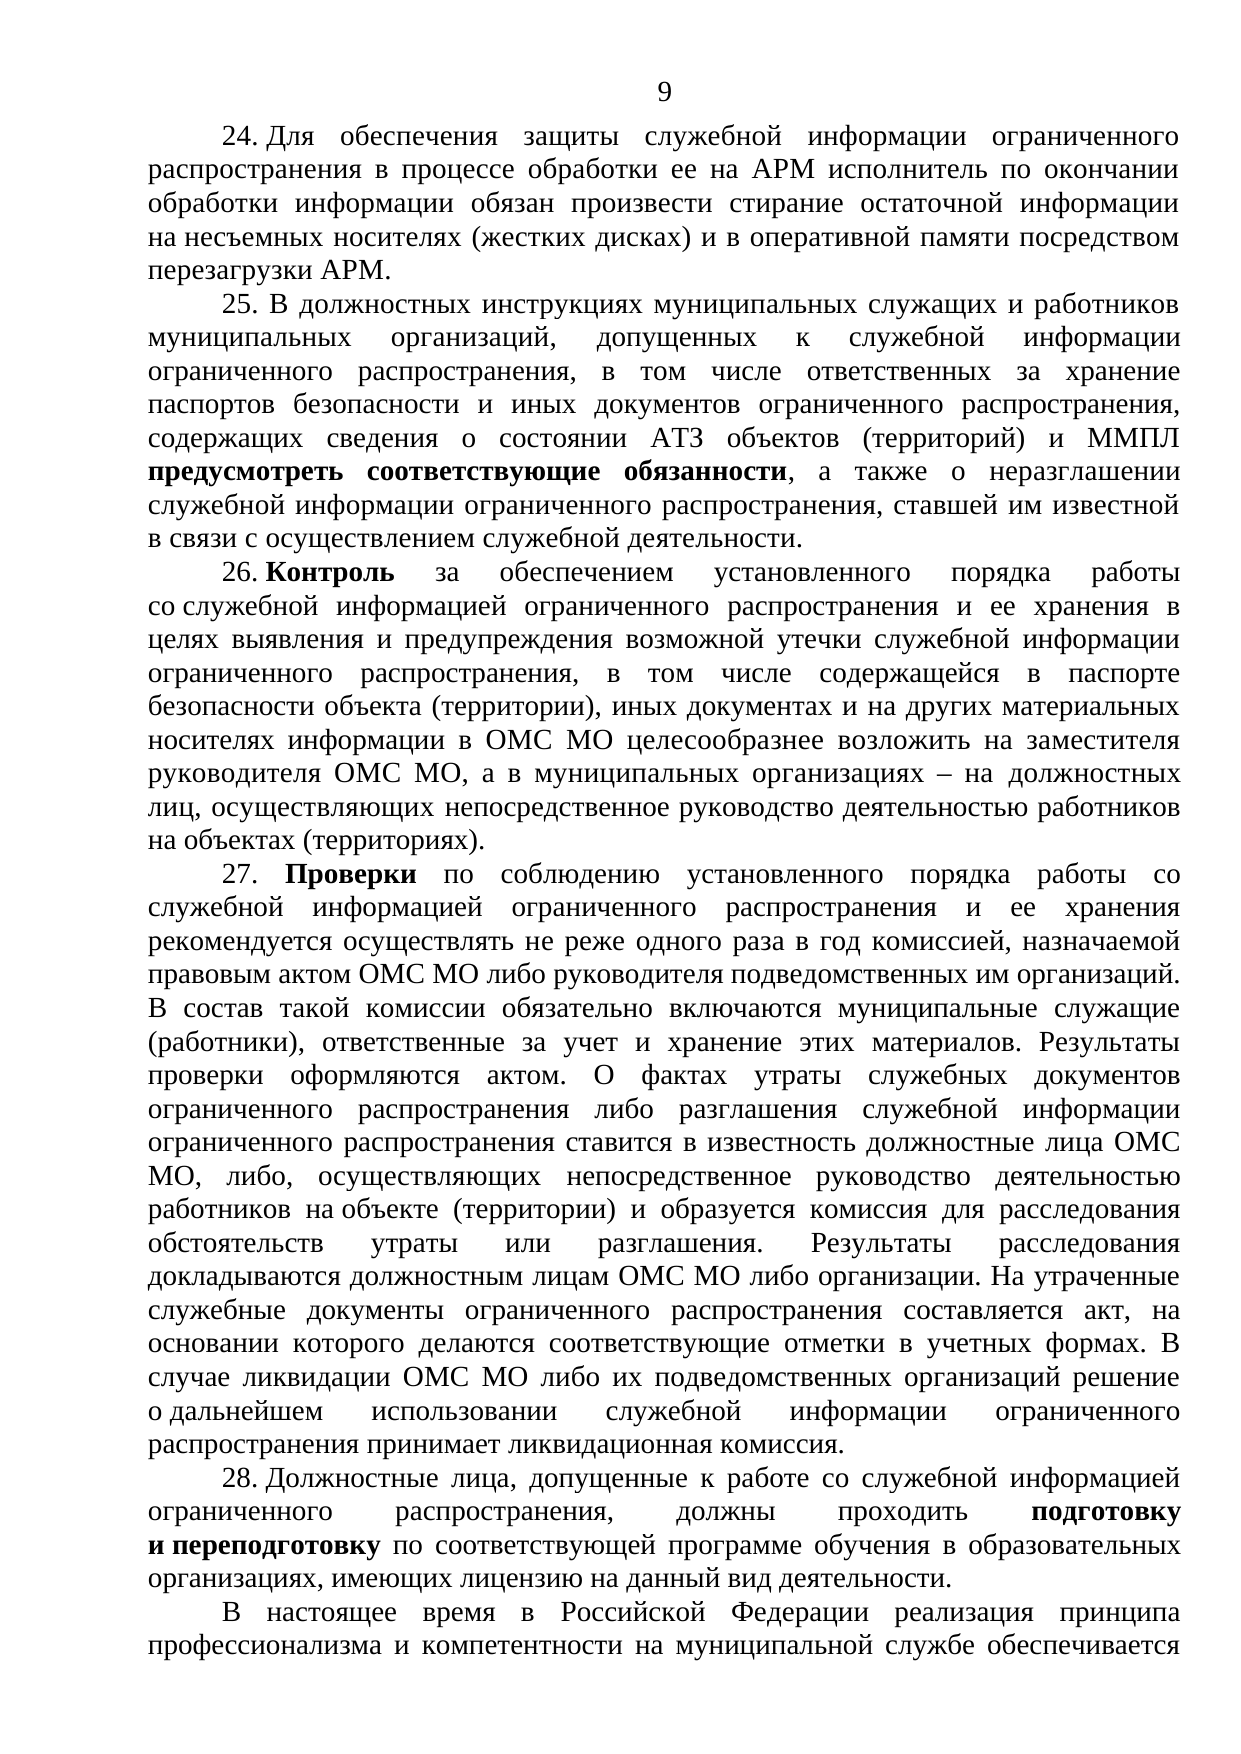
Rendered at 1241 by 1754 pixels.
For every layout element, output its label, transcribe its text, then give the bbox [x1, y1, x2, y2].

text 24. Для обеспечения защиты служебной информации ограниченного распространения в процессе обработки ее на АРМ исполнитель по окончании обработки информации обязан произвести стирание остаточной информации на несъемных носителях (жестких дисках) и в оперативной памяти посредством перезагрузки АРМ. [148, 118, 1181, 286]
text 25. В должностных инструкциях муниципальных служащих и работников муниципальных организаций, допущенных к служебной информации ограниченного распространения, в том числе ответственных за хранение паспортов безопасности и иных документов ограниченного распространения, содержащих сведения о состоянии АТЗ объектов (территорий) и ММПЛ предусмотреть соответствующие обязанности, а также о неразглашении служебной информации ограниченного распространения, ставшей им известной в связи с осуществлением служебной деятельности. [148, 286, 1181, 554]
text 26. Контроль за обеспечением установленного порядка работы со служебной информацией ограниченного распространения и ее хранения в целях выявления и предупреждения возможной утечки служебной информации ограниченного распространения, в том числе содержащейся в паспорте безопасности объекта (территории), иных документах и на других материальных носителях информации в ОМС МО целесообразнее возложить на заместителя руководителя ОМС МО, а в муниципальных организациях – на должностных лиц, осуществляющих непосредственное руководство деятельностью работников на объектах (территориях). [148, 554, 1181, 856]
text 28. Должностные лица, допущенные к работе со служебной информацией ограниченного распространения, должны проходить подготовку и переподготовку по соответствующей программе обучения в образовательных организациях, имеющих лицензию на данный вид деятельности. [148, 1460, 1181, 1594]
text В настоящее время в Российской Федерации реализация принципа профессионализма и компетентности на муниципальной службе обеспечивается [148, 1594, 1181, 1661]
text 27. Проверки по соблюдению установленного порядка работы со служебной информацией ограниченного распространения и ее хранения рекомендуется осуществлять не реже одного раза в год комиссией, назначаемой правовым актом ОМС МО либо руководителя подведомственных им организаций. В состав такой комиссии обязательно включаются муниципальные служащие (работники), ответственные за учет и хранение этих материалов. Результаты проверки оформляются актом. О фактах утраты служебных документов ограниченного распространения либо разглашения служебной информации ограниченного распространения ставится в известность должностные лица ОМС МО, либо, осуществляющих непосредственное руководство деятельностью работников на объекте (территории) и образуется комиссия для расследования обстоятельств утраты или разглашения. Результаты расследования докладываются должностным лицам ОМС МО либо организации. На утраченные служебные документы ограниченного распространения составляется акт, на основании которого делаются соответствующие отметки в учетных формах. В случае ликвидации ОМС МО либо их подведомственных организаций решение о дальнейшем использовании служебной информации ограниченного распространения принимает ликвидационная комиссия. [148, 856, 1181, 1460]
